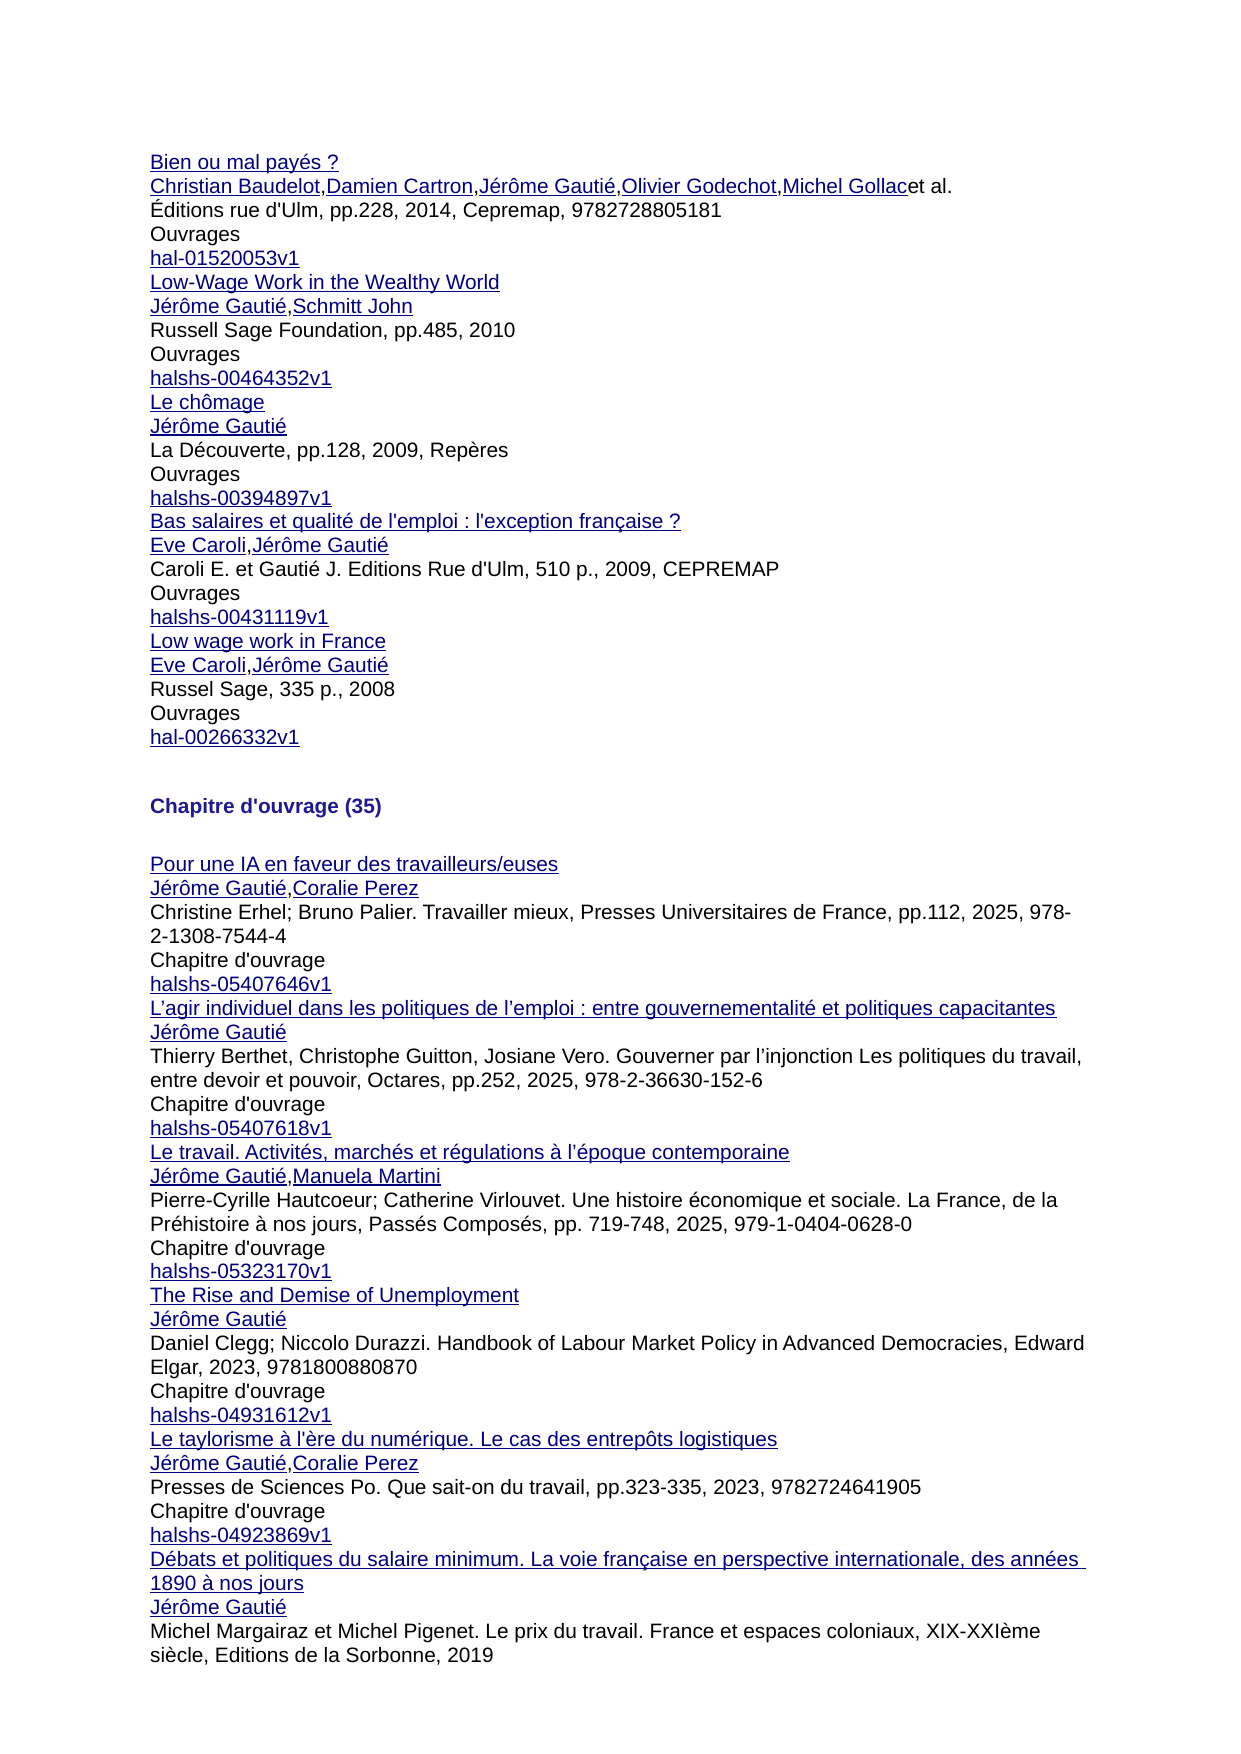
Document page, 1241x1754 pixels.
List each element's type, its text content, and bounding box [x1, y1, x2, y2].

table_cell The Rise and Demise of Unemployment Jérôme Gautié Daniel Clegg; Niccolo Durazzi. Handbook of Labour Market Policy in Advanced Democracies, Edward Elgar, 2023, 9781800880870 Chapitre d'ouvrage halshs-04931612v1 [150, 1283, 1090, 1427]
table_cell L’agir individuel dans les politiques de l’emploi : entre gouvernementalité et politiques capacitantes Jérôme Gautié Thierry Berthet, Christophe Guitton, Josiane Vero. Gouverner par l’injonction Les politiques du travail, entre devoir et pouvoir, Octares, pp.252, 2025, 978-2-36630-152-6 Chapitre d'ouvrage halshs-05407618v1 [150, 996, 1090, 1139]
table_cell Le taylorisme à l'ère du numérique. Le cas des entrepôts logistiques Jérôme Gautié,Coralie Perez Presses de Sciences Po. Que sait-on du travail, pp.323-335, 2023, 9782724641905 Chapitre d'ouvrage halshs-04923869v1 [150, 1427, 1090, 1547]
table_header Pour une IA en faveur des travailleurs/euses Jérôme Gautié,Coralie Perez Christine Erhel; Bruno Palier. Travailler mieux, Presses Universitaires de France, pp.112, 2025, 978-2-1308-7544-4 Chapitre d'ouvrage halshs-05407646v1 [150, 852, 1090, 996]
table_cell Low wage work in France Eve Caroli,Jérôme Gautié Russel Sage, 335 p., 2008 Ouvrages hal-00266332v1 [150, 629, 1090, 749]
table_cell Le travail. Activités, marchés et régulations à l’époque contemporaine Jérôme Gautié,Manuela Martini Pierre-Cyrille Hautcoeur; Catherine Virlouvet. Une histoire économique et sociale. La France, de la Préhistoire à nos jours, Passés Composés, pp. 719-748, 2025, 979-1-0404-0628-0 Chapitre d'ouvrage halshs-05323170v1 [150, 1140, 1090, 1283]
table_cell Low-Wage Work in the Wealthy World Jérôme Gautié,Schmitt John Russell Sage Foundation, pp.485, 2010 Ouvrages halshs-00464352v1 [150, 270, 1090, 389]
table_cell Bien ou mal payés ? Christian Baudelot,Damien Cartron,Jérôme Gautié,Olivier Godechot,Michel Gollacet al. Éditions rue d'Ulm, pp.228, 2014, Cepremap, 9782728805181 Ouvrages hal-01520053v1 [150, 150, 1090, 270]
table_cell Le chômage Jérôme Gautié La Découverte, pp.128, 2009, Repères Ouvrages halshs-00394897v1 [150, 390, 1090, 509]
table_cell Débats et politiques du salaire minimum. La voie française en perspective internationale, des années 1890 à nos jours Jérôme Gautié Michel Margairaz et Michel Pigenet. Le prix du travail. France et espaces coloniaux, XIX-XXIème siècle, Editions de la Sorbonne, 2019 [150, 1547, 1090, 1667]
table_cell Bas salaires et qualité de l'emploi : l'exception française ? Eve Caroli,Jérôme Gautié Caroli E. et Gautié J. Editions Rue d'Ulm, 510 p., 2009, CEPREMAP Ouvrages halshs-00431119v1 [150, 509, 1090, 629]
subtitle Chapitre d'ouvrage (35) [150, 794, 1090, 818]
